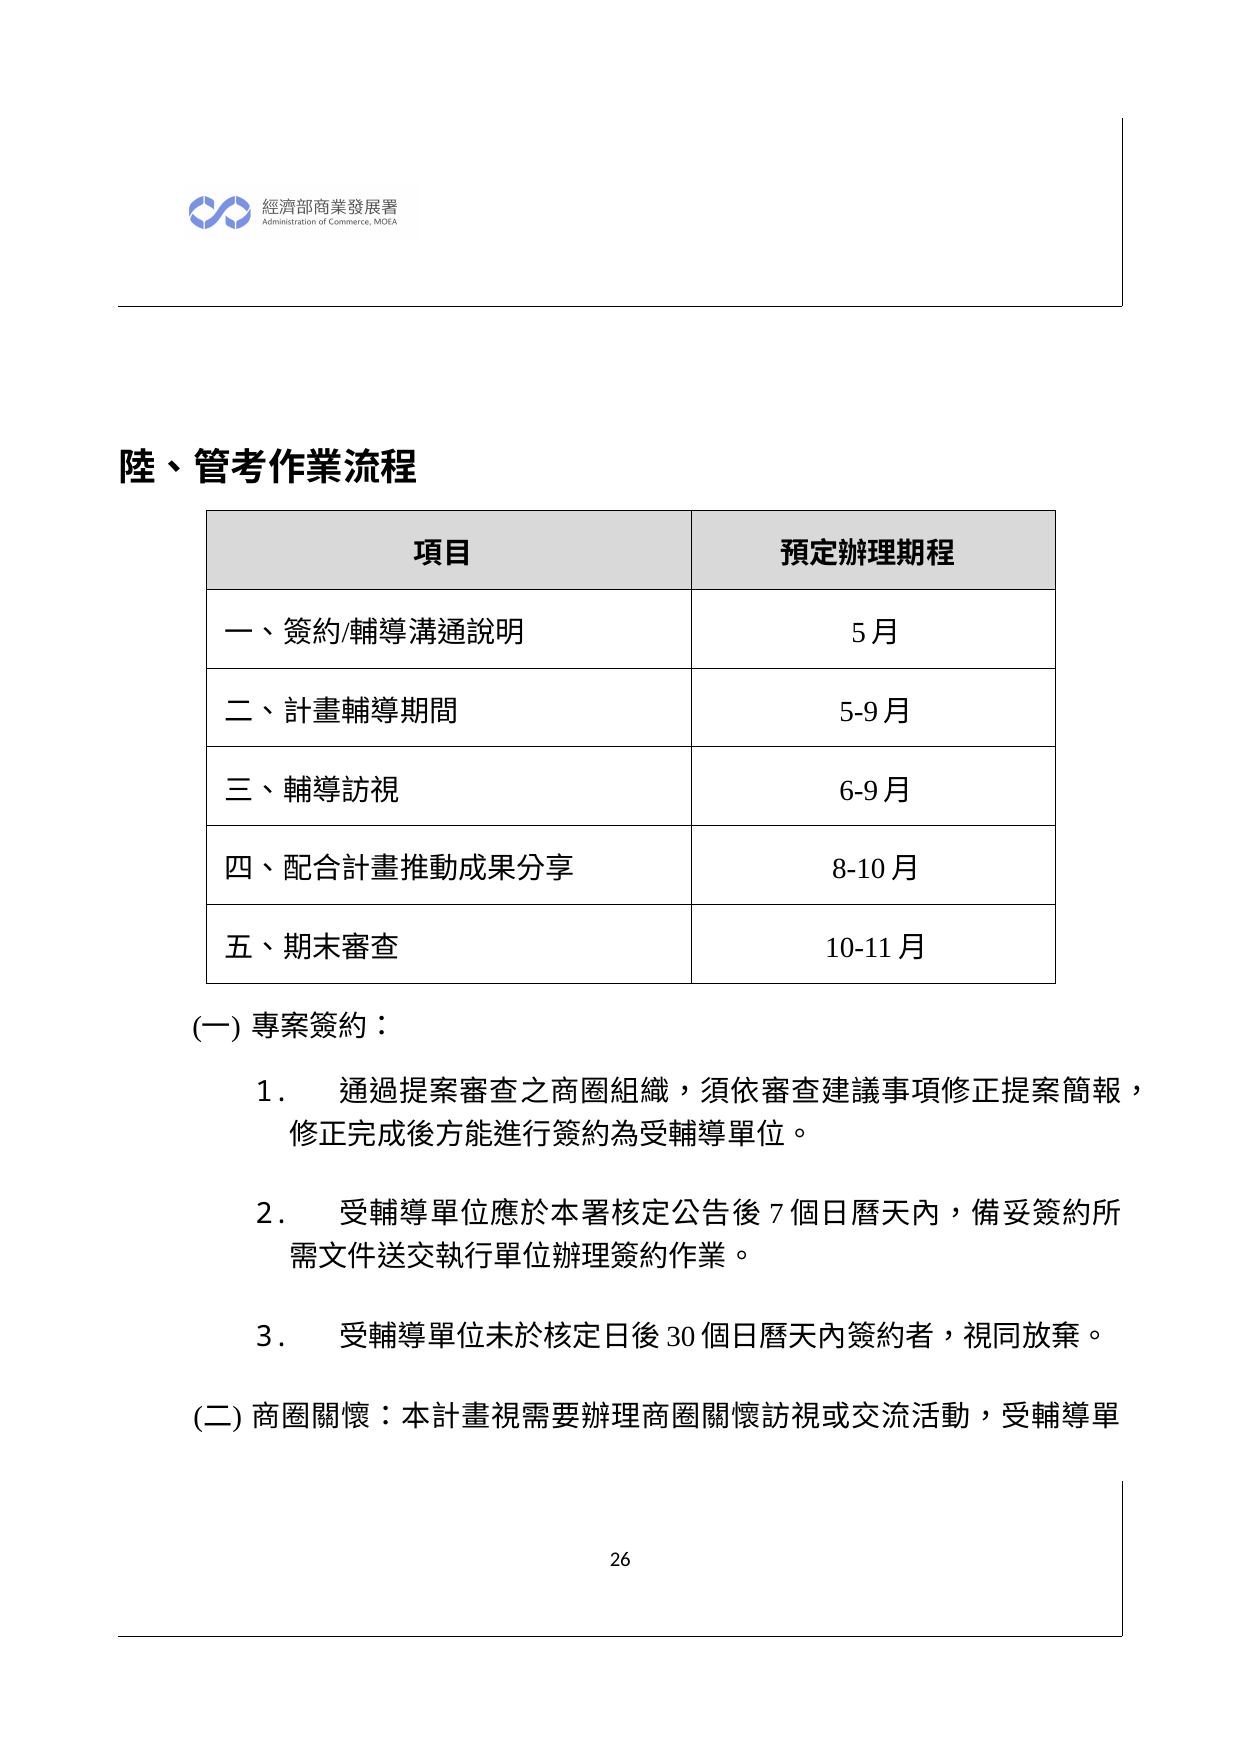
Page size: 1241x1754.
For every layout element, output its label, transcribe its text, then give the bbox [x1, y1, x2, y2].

list 專案簽約： [192, 1002, 1122, 1044]
table_cell 簽約/輔導溝通說明 [207, 590, 691, 667]
list 受輔導單位應於本署核定公告後7個日曆天內，備妥簽約所需文件送交執行單位辦理簽約作業。 [255, 1190, 1122, 1275]
list 通過提案審查之商圈組織，須依審查建議事項修正提案簡報，修正完成後方能進行簽約為受輔導單位。 [255, 1068, 1122, 1152]
subtitle 陸、管考作業流程 [118, 437, 1122, 491]
list 受輔導單位未於核定日後30個日曆天內簽約者，視同放棄。 [255, 1312, 1122, 1354]
table_cell 輔導訪視 [207, 747, 691, 825]
table_header 項目 [207, 511, 691, 589]
table_cell 計畫輔導期間 [207, 669, 691, 746]
table_cell 期末審查 [207, 905, 691, 982]
table_cell 6-9月 [692, 747, 1055, 825]
table_cell 配合計畫推動成果分享 [207, 826, 691, 904]
list 商圈關懷：本計畫視需要辦理商圈關懷訪視或交流活動，受輔導單 [193, 1392, 1122, 1434]
table_cell 5月 [692, 590, 1055, 667]
table_cell 10-11月 [692, 905, 1055, 982]
table_cell 5-9月 [692, 669, 1055, 746]
table_header 預定辦理期程 [692, 511, 1055, 589]
table_cell 8-10月 [692, 826, 1055, 904]
